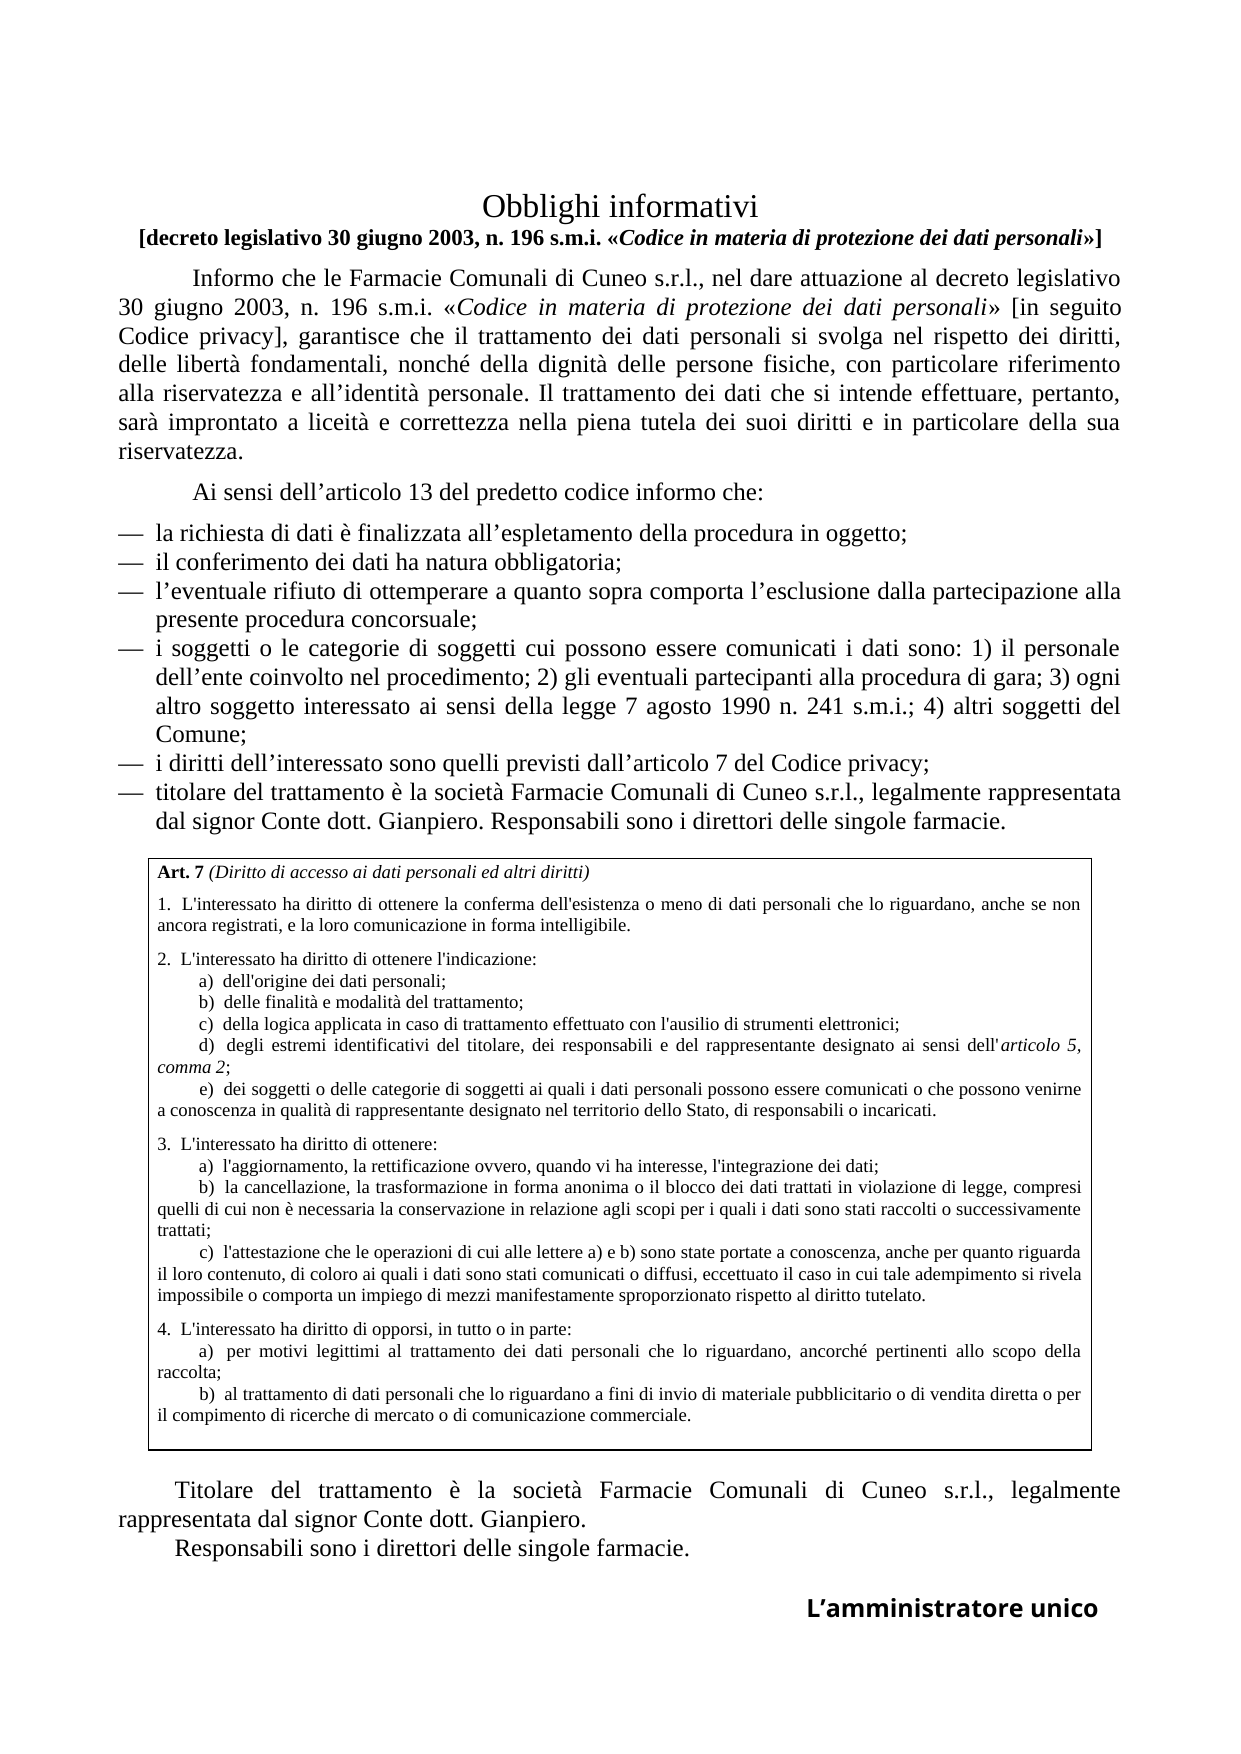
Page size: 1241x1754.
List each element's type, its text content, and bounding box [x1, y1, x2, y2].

list l’eventuale rifiuto di ottemperare a quanto sopra comporta l’esclusione dalla partecipazione alla presente procedura concorsuale; [118, 576, 1122, 633]
list il conferimento dei dati ha natura obbligatoria; [118, 547, 1122, 576]
text a) dell'origine dei dati personali; [149, 967, 1091, 988]
text c) della logica applicata in caso di trattamento effettuato con l'ausilio di strumenti elettronici; [149, 1010, 1091, 1031]
list i diritti dell’interessato sono quelli previsti dall’articolo 7 del Codice privacy; [118, 748, 1122, 777]
text b) delle finalità e modalità del trattamento; [149, 988, 1091, 1010]
text c) l'attestazione che le operazioni di cui alle lettere a) e b) sono state portate a conoscenza, anche per quanto riguarda il loro contenuto, di coloro ai quali i dati sono stati comunicati o diffusi, eccettuato il caso in cui tale adempimento si rivela impossibile o comporta un impiego di mezzi manifestamente sproporzionato rispetto al diritto tutelato. [149, 1238, 1091, 1306]
list la richiesta di dati è finalizzata all’espletamento della procedura in oggetto; [118, 518, 1122, 547]
text 3. L'interessato ha diritto di ottenere: [149, 1130, 1091, 1152]
text [decreto legislativo 30 giugno 2003, n. 196 s.m.i. «Codice in materia di protezione dei dati personali»] [118, 224, 1122, 251]
text Art. 7 (Diritto di accesso ai dati personali ed altri diritti) [149, 859, 1091, 882]
text 4. L'interessato ha diritto di opporsi, in tutto o in parte: [149, 1315, 1091, 1337]
text Obblighi informativi [118, 186, 1122, 224]
text e) dei soggetti o delle categorie di soggetti ai quali i dati personali possono essere comunicati o che possono venirne a conoscenza in qualità di rappresentante designato nel territorio dello Stato, di responsabili o incaricati. [149, 1074, 1091, 1121]
text d) degli estremi identificativi del titolare, dei responsabili e del rappresentante designato ai sensi dell'articolo 5, comma 2; [149, 1031, 1091, 1074]
list i soggetti o le categorie di soggetti cui possono essere comunicati i dati sono: 1) il personale dell’ente coinvolto nel procedimento; 2) gli eventuali partecipanti alla procedura di gara; 3) ogni altro soggetto interessato ai sensi della legge 7 agosto 1990 n. 241 s.m.i.; 4) altri soggetti del Comune; [118, 633, 1122, 748]
text Titolare del trattamento è la società Farmacie Comunali di Cuneo s.r.l., legalmente rappresentata dal signor Conte dott. Gianpiero. [118, 1476, 1122, 1533]
text b) la cancellazione, la trasformazione in forma anonima o il blocco dei dati trattati in violazione di legge, compresi quelli di cui non è necessaria la conservazione in relazione agli scopi per i quali i dati sono stati raccolti o successivamente trattati; [149, 1173, 1091, 1238]
text L’amministratore unico [783, 1591, 1122, 1625]
text 2. L'interessato ha diritto di ottenere l'indicazione: [149, 945, 1091, 967]
text a) l'aggiornamento, la rettificazione ovvero, quando vi ha interesse, l'integrazione dei dati; [149, 1152, 1091, 1173]
text Ai sensi dell’articolo 13 del predetto codice informo che: [118, 477, 1122, 506]
text Informo che le Farmacie Comunali di Cuneo s.r.l., nel dare attuazione al decreto legislativo 30 giugno 2003, n. 196 s.m.i. «Codice in materia di protezione dei dati personali» [in seguito Codice privacy], garantisce che il trattamento dei dati personali si svolga nel rispetto dei diritti, delle libertà fondamentali, nonché della dignità delle persone fisiche, con particolare riferimento alla riservatezza e all’identità personale. Il trattamento dei dati che si intende effettuare, pertanto, sarà improntato a liceità e correttezza nella piena tutela dei suoi diritti e in particolare della sua riservatezza. [118, 263, 1122, 464]
text b) al trattamento di dati personali che lo riguardano a fini di invio di materiale pubblicitario o di vendita diretta o per il compimento di ricerche di mercato o di comunicazione commerciale. [149, 1380, 1091, 1426]
list titolare del trattamento è la società Farmacie Comunali di Cuneo s.r.l., legalmente rappresentata dal signor Conte dott. Gianpiero. Responsabili sono i direttori delle singole farmacie. [118, 777, 1122, 834]
text 1. L'interessato ha diritto di ottenere la conferma dell'esistenza o meno di dati personali che lo riguardano, anche se non ancora registrati, e la loro comunicazione in forma intelligibile. [149, 889, 1091, 936]
text a) per motivi legittimi al trattamento dei dati personali che lo riguardano, ancorché pertinenti allo scopo della raccolta; [149, 1337, 1091, 1380]
text Responsabili sono i direttori delle singole farmacie. [118, 1533, 1122, 1562]
